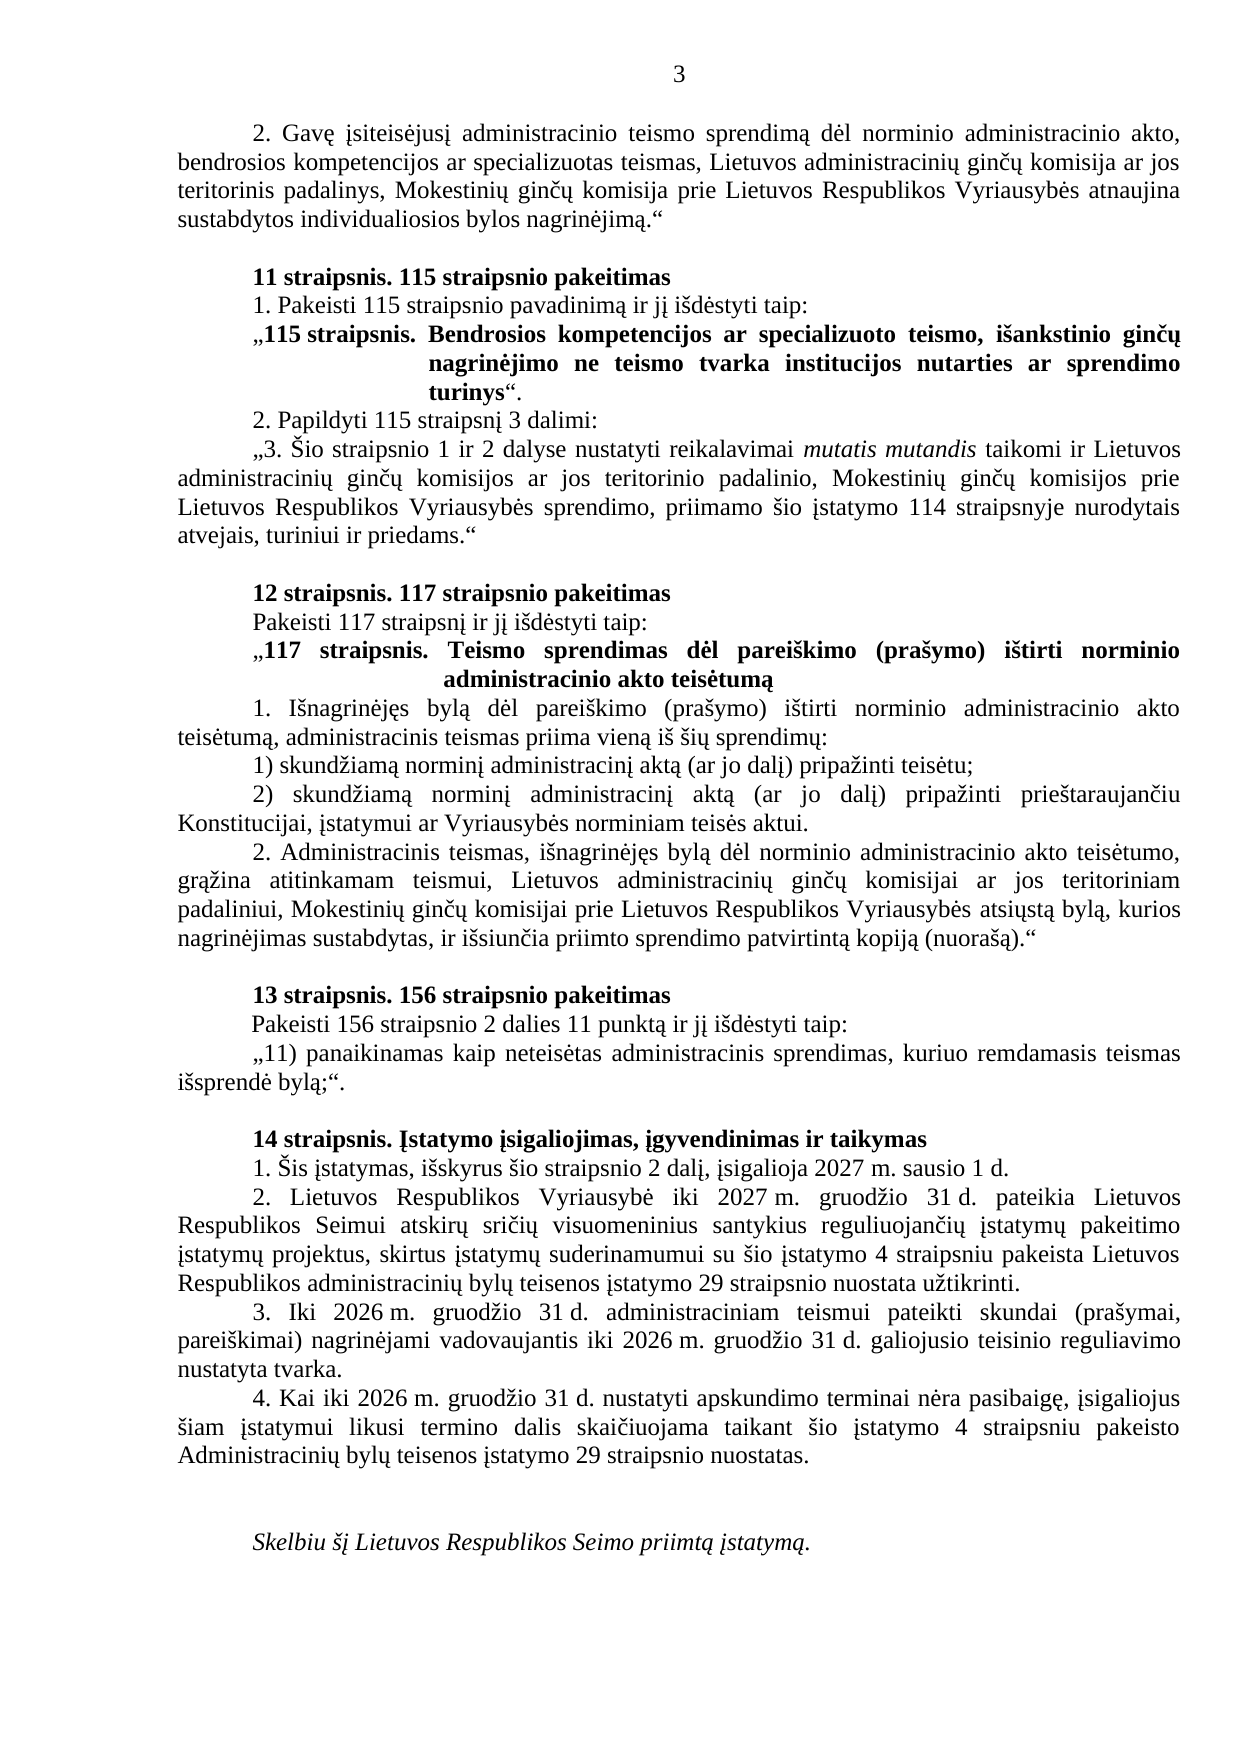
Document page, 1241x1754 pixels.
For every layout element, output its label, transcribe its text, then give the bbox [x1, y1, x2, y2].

text Pakeisti 117 straipsnį ir jį išdėstyti taip: [177, 607, 1181, 636]
text 1. Išnagrinėjęs bylą dėl pareiškimo (prašymo) ištirti norminio administracinio akto teisėtumą, administracinis teismas priima vieną iš šių sprendimų: [177, 693, 1181, 751]
text 2. Administracinis teismas, išnagrinėjęs bylą dėl norminio administracinio akto teisėtumo, grąžina atitinkamam teismui, Lietuvos administracinių ginčų komisijai ar jos teritoriniam padaliniui, Mokestinių ginčų komisijai prie Lietuvos Respublikos Vyriausybės atsiųstą bylą, kurios nagrinėjimas sustabdytas, ir išsiunčia priimto sprendimo patvirtintą kopiją (nuorašą).“ [177, 837, 1181, 952]
text 4. Kai iki 2026 m. gruodžio 31 d. nustatyti apskundimo terminai nėra pasibaigę, įsigaliojus šiam įstatymui likusi termino dalis skaičiuojama taikant šio įstatymo 4 straipsniu pakeisto Administracinių bylų teisenos įstatymo 29 straipsnio nuostatas. [177, 1383, 1181, 1469]
text 2. Gavę įsiteisėjusį administracinio teismo sprendimą dėl norminio administracinio akto, bendrosios kompetencijos ar specializuotas teismas, Lietuvos administracinių ginčų komisija ar jos teritorinis padalinys, Mokestinių ginčų komisija prie Lietuvos Respublikos Vyriausybės atnaujina sustabdytos individualiosios bylos nagrinėjimą.“ [177, 118, 1181, 233]
text 2. Lietuvos Respublikos Vyriausybė iki 2027 m. gruodžio 31 d. pateikia Lietuvos Respublikos Seimui atskirų sričių visuomeninius santykius reguliuojančių įstatymų pakeitimo įstatymų projektus, skirtus įstatymų suderinamumui su šio įstatymo 4 straipsniu pakeista Lietuvos Respublikos administracinių bylų teisenos įstatymo 29 straipsnio nuostata užtikrinti. [177, 1182, 1181, 1297]
text „115 straipsnis. Bendrosios kompetencijos ar specializuoto teismo, išankstinio ginčų nagrinėjimo ne teismo tvarka institucijos nutarties ar sprendimo turinys“. [252, 319, 1181, 406]
text „117 straipsnis. Teismo sprendimas dėl pareiškimo (prašymo) ištirti norminio administracinio akto teisėtumą [252, 636, 1181, 693]
text Skelbiu šį Lietuvos Respublikos Seimo priimtą įstatymą. [177, 1527, 1181, 1556]
text 1. Šis įstatymas, išskyrus šio straipsnio 2 dalį, įsigalioja 2027 m. sausio 1 d. [177, 1153, 1181, 1182]
text 2. Papildyti 115 straipsnį 3 dalimi: [177, 406, 1181, 434]
text 2) skundžiamą norminį administracinį aktą (ar jo dalį) pripažinti prieštaraujančiu Konstitucijai, įstatymui ar Vyriausybės norminiam teisės aktui. [177, 779, 1181, 837]
text „3. Šio straipsnio 1 ir 2 dalyse nustatyti reikalavimai mutatis mutandis taikomi ir Lietuvos administracinių ginčų komisijos ar jos teritorinio padalinio, Mokestinių ginčų komisijos prie Lietuvos Respublikos Vyriausybės sprendimo, priimamo šio įstatymo 114 straipsnyje nurodytais atvejais, turiniui ir priedams.“ [177, 434, 1181, 549]
text 14 straipsnis. Įstatymo įsigaliojimas, įgyvendinimas ir taikymas [177, 1124, 1181, 1153]
text 1) skundžiamą norminį administracinį aktą (ar jo dalį) pripažinti teisėtu; [177, 751, 1181, 779]
text 3. Iki 2026 m. gruodžio 31 d. administraciniam teismui pateikti skundai (prašymai, pareiškimai) nagrinėjami vadovaujantis iki 2026 m. gruodžio 31 d. galiojusio teisinio reguliavimo nustatyta tvarka. [177, 1297, 1181, 1383]
text Pakeisti 156 straipsnio 2 dalies 11 punktą ir jį išdėstyti taip: [177, 1009, 1181, 1038]
text „11) panaikinamas kaip neteisėtas administracinis sprendimas, kuriuo remdamasis teismas išsprendė bylą;“. [177, 1038, 1181, 1096]
text 1. Pakeisti 115 straipsnio pavadinimą ir jį išdėstyti taip: [177, 291, 1181, 319]
text 13 straipsnis. 156 straipsnio pakeitimas [177, 981, 1181, 1009]
text 11 straipsnis. 115 straipsnio pakeitimas [177, 262, 1181, 291]
text 12 straipsnis. 117 straipsnio pakeitimas [177, 578, 1181, 607]
